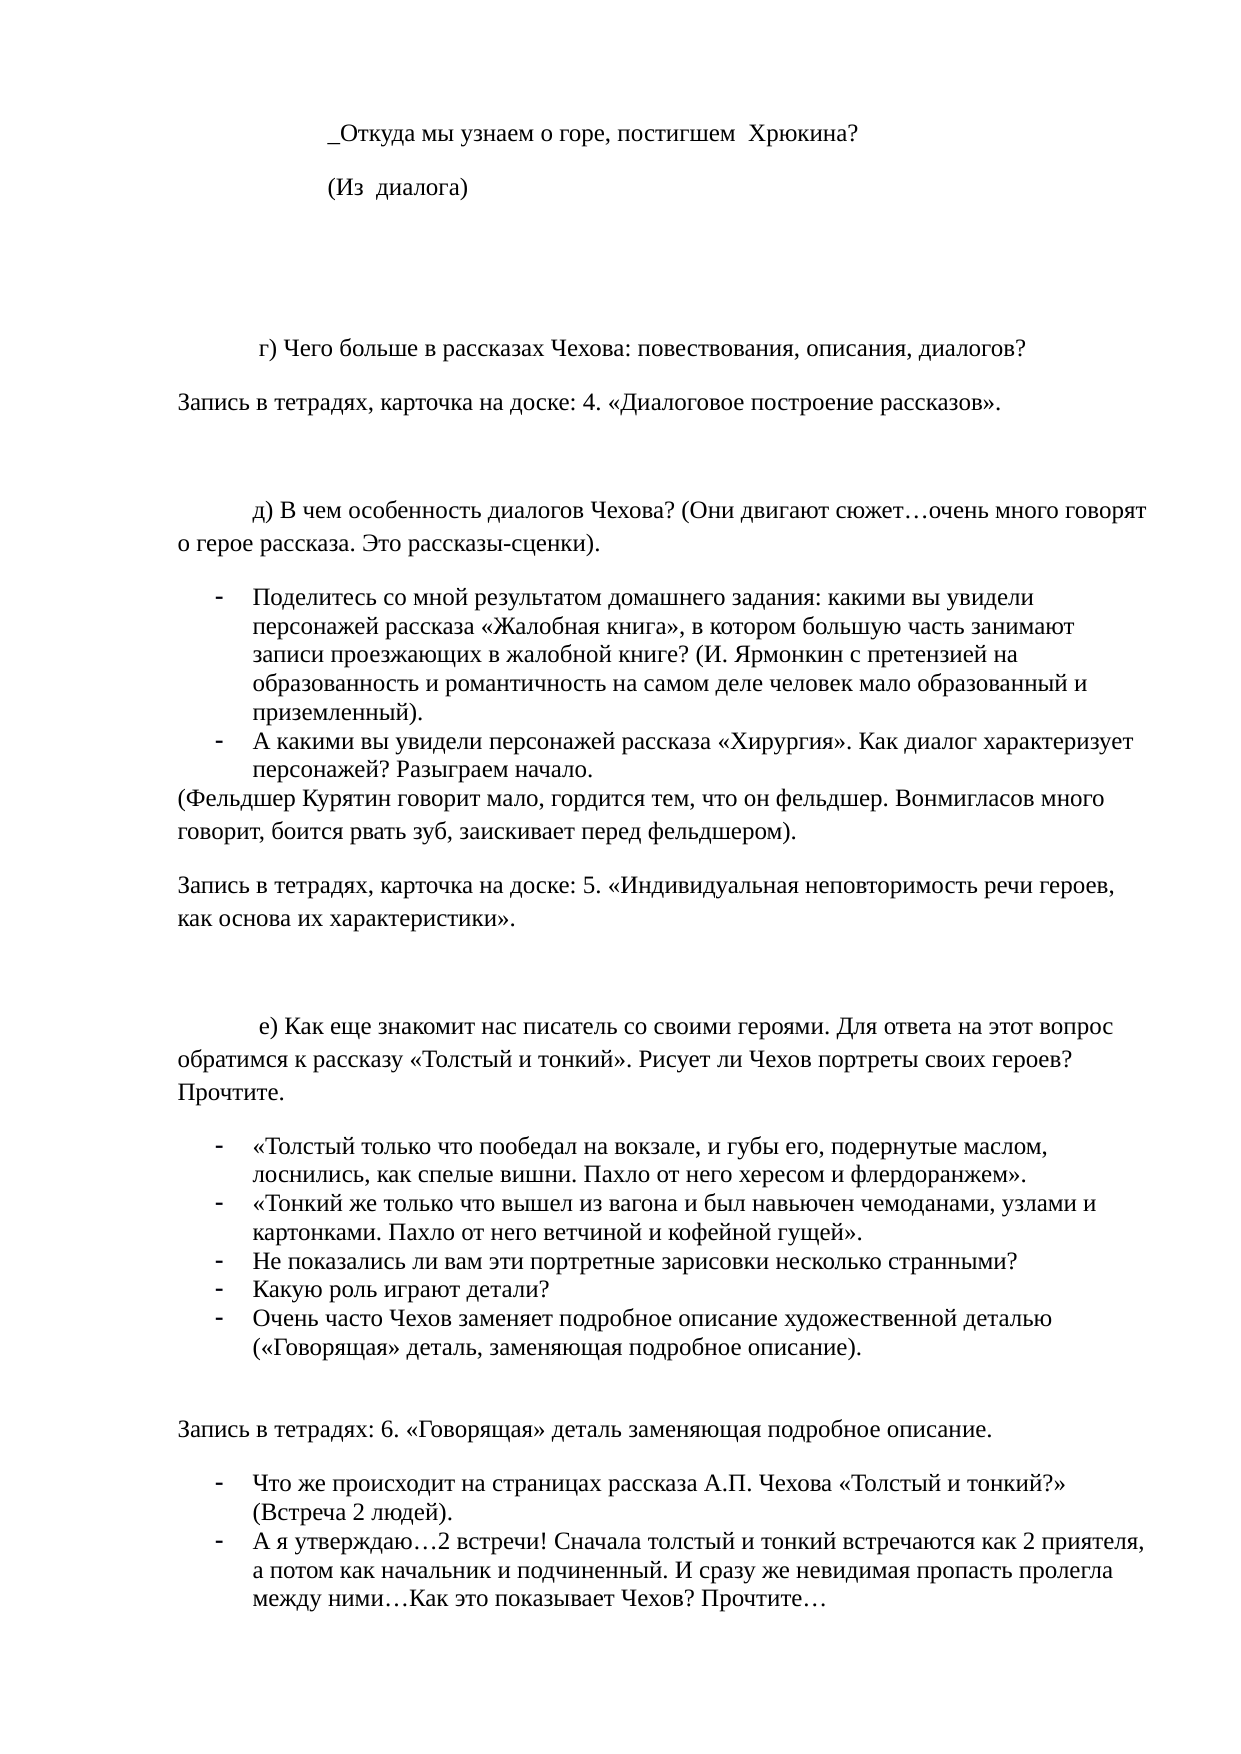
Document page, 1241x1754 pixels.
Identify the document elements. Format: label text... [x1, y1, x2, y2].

text Запись в тетрадях, карточка на доске: 5. «Индивидуальная неповторимость речи героев, как основа их характеристики». [177, 870, 1152, 932]
text Запись в тетрадях, карточка на доске: 4. «Диалоговое построение рассказов». [177, 387, 1152, 416]
text д) В чем особенность диалогов Чехова? (Они двигают сюжет…очень много говорят о герое рассказа. Это рассказы-сценки). [177, 495, 1152, 557]
text е) Как еще знакомит нас писатель со своими героями. Для ответа на этот вопрос обратимся к рассказу «Толстый и тонкий». Рисует ли Чехов портреты своих героев? Прочтите. [177, 1011, 1152, 1106]
list _Откуда мы узнаем о горе, постигшем Хрюкина? [327, 118, 1152, 147]
list (Из диалога) [327, 172, 1152, 201]
text Запись в тетрадях: 6. «Говорящая» деталь заменяющая подробное описание. [177, 1414, 1152, 1443]
list Что же происходит на страницах рассказа А.П. Чехова «Толстый и тонкий?» (Встреча 2 людей). [215, 1468, 1152, 1526]
text (Фельдшер Курятин говорит мало, гордится тем, что он фельдшер. Вонмигласов много говорит, боится рвать зуб, заискивает перед фельдшером). [177, 783, 1152, 845]
list Не показались ли вам эти портретные зарисовки несколько странными? [215, 1246, 1152, 1274]
text г) Чего больше в рассказах Чехова: повествования, описания, диалогов? [177, 333, 1152, 362]
list Очень часто Чехов заменяет подробное описание художественной деталью («Говорящая» деталь, заменяющая подробное описание). [215, 1303, 1152, 1361]
list А какими вы увидели персонажей рассказа «Хирургия». Как диалог характеризует персонажей? Разыграем начало. [215, 726, 1152, 783]
list «Толстый только что пообедал на вокзале, и губы его, подернутые маслом, лоснились, как спелые вишни. Пахло от него хересом и флердоранжем». [215, 1131, 1152, 1188]
list А я утверждаю…2 встречи! Сначала толстый и тонкий встречаются как 2 приятеля, а потом как начальник и подчиненный. И сразу же невидимая пропасть пролегла между ними…Как это показывает Чехов? Прочтите… [215, 1526, 1152, 1612]
list «Тонкий же только что вышел из вагона и был навьючен чемоданами, узлами и картонками. Пахло от него ветчиной и кофейной гущей». [215, 1188, 1152, 1246]
list Поделитесь со мной результатом домашнего задания: какими вы увидели персонажей рассказа «Жалобная книга», в котором большую часть занимают записи проезжающих в жалобной книге? (И. Ярмонкин с претензией на образованность и романтичность на самом деле человек мало образованный и приземленный). [215, 582, 1152, 726]
list Какую роль играют детали? [215, 1274, 1152, 1303]
